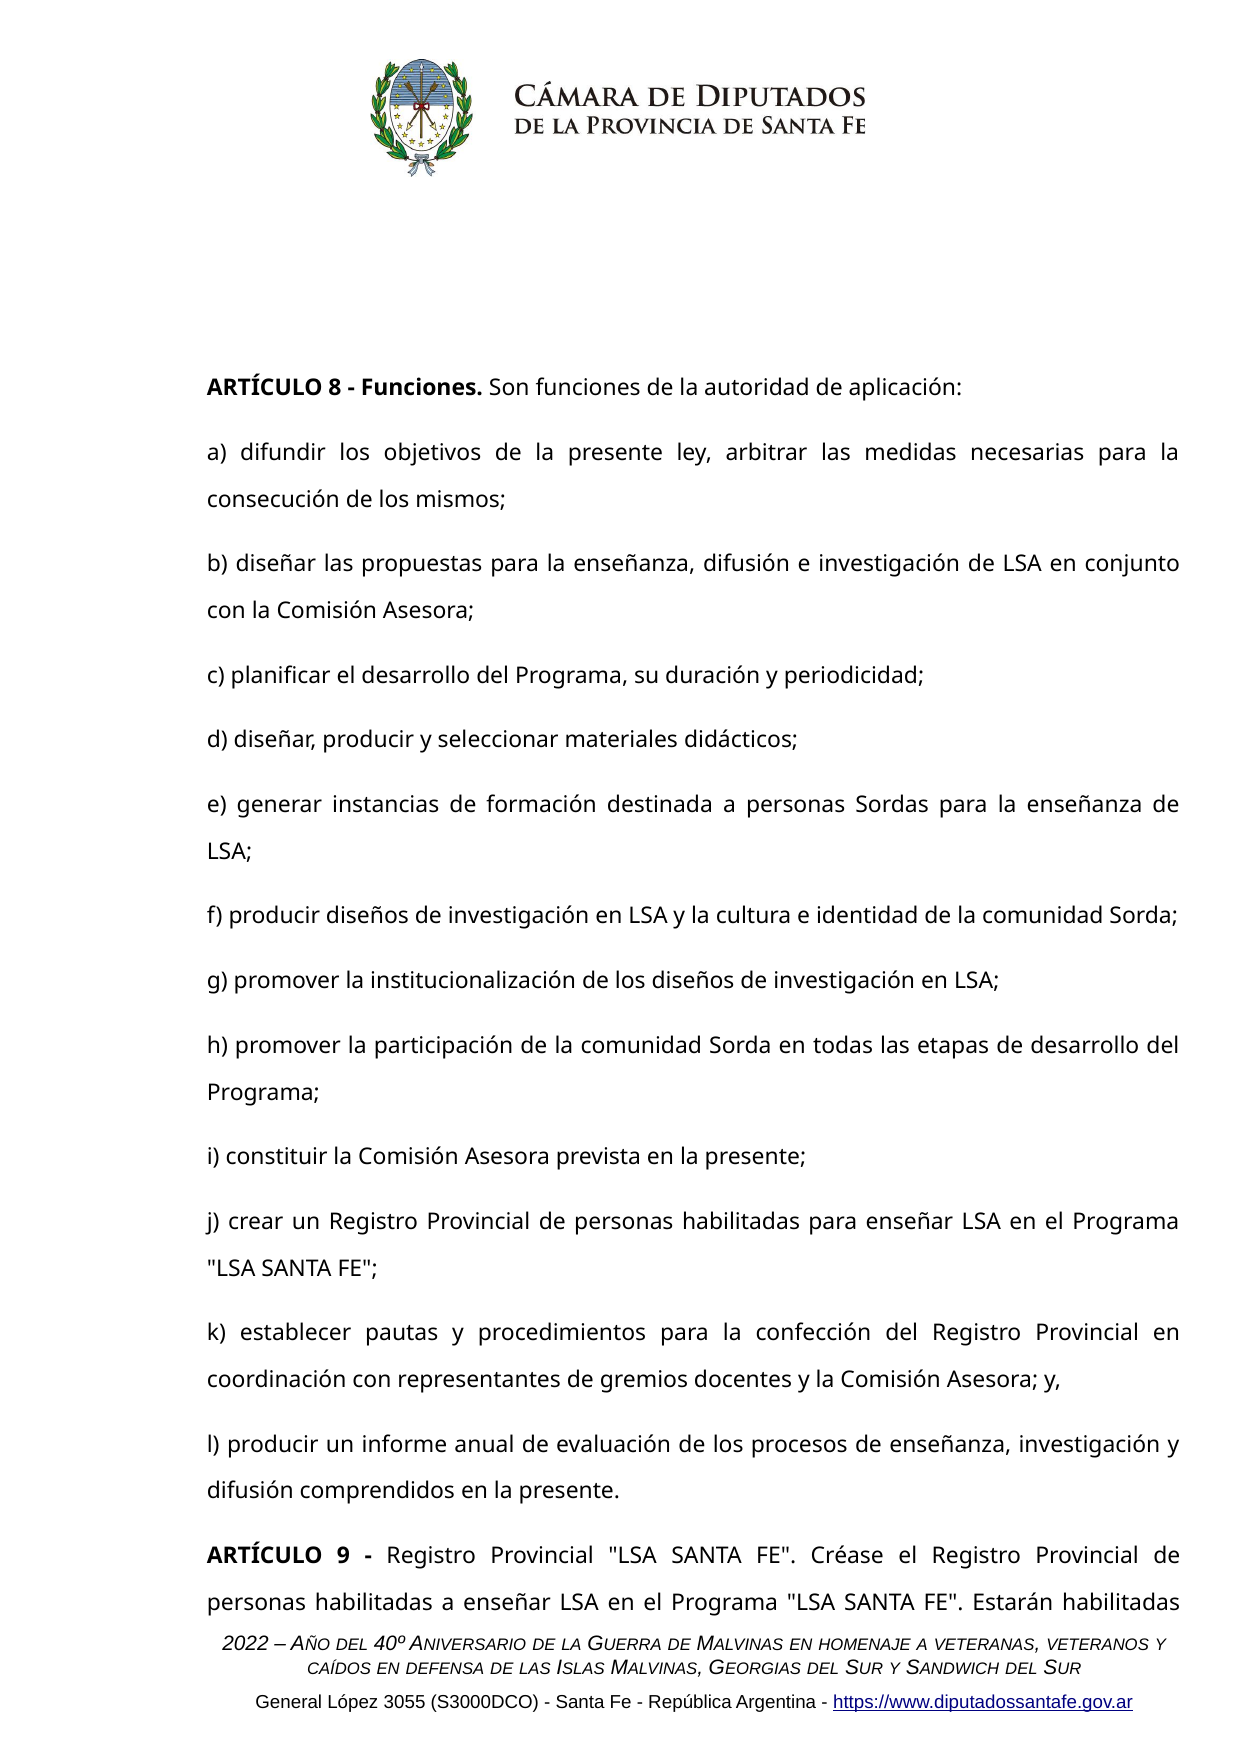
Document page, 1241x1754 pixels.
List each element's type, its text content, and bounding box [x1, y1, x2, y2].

text e) generar instancias de formación destinada a personas Sordas para la enseñanza de LSA; [207, 788, 1181, 866]
picture [370, 59, 866, 181]
text h) promover la participación de la comunidad Sorda en todas las etapas de desarrollo del Programa; [207, 1029, 1181, 1107]
text j) crear un Registro Provincial de personas habilitadas para enseñar LSA en el Programa "LSA SANTA FE"; [207, 1205, 1181, 1283]
text f) producir diseños de investigación en LSA y la cultura e identidad de la comunidad Sorda; [207, 899, 1181, 931]
text ARTÍCULO 8 - Funciones. Son funciones de la autoridad de aplicación: [207, 371, 1181, 403]
text k) establecer pautas y procedimientos para la confección del Registro Provincial en coordinación con representantes de gremios docentes y la Comisión Asesora; y, [207, 1316, 1181, 1394]
text a) difundir los objetivos de la presente ley, arbitrar las medidas necesarias para la consecución de los mismos; [207, 436, 1181, 514]
text i) constituir la Comisión Asesora prevista en la presente; [207, 1140, 1181, 1171]
text b) diseñar las propuestas para la enseñanza, difusión e investigación de LSA en conjunto con la Comisión Asesora; [207, 547, 1181, 626]
text ARTÍCULO 9 - Registro Provincial "LSA SANTA FE". Créase el Registro Provincial de personas habilitadas a enseñar LSA en el Programa "LSA SANTA FE". Estarán habilitadas [207, 1539, 1181, 1617]
text c) planificar el desarrollo del Programa, su duración y periodicidad; [207, 659, 1181, 690]
text d) diseñar, producir y seleccionar materiales didácticos; [207, 723, 1181, 755]
text l) producir un informe anual de evaluación de los procesos de enseñanza, investigación y difusión comprendidos en la presente. [207, 1428, 1181, 1506]
text g) promover la institucionalización de los diseños de investigación en LSA; [207, 964, 1181, 995]
